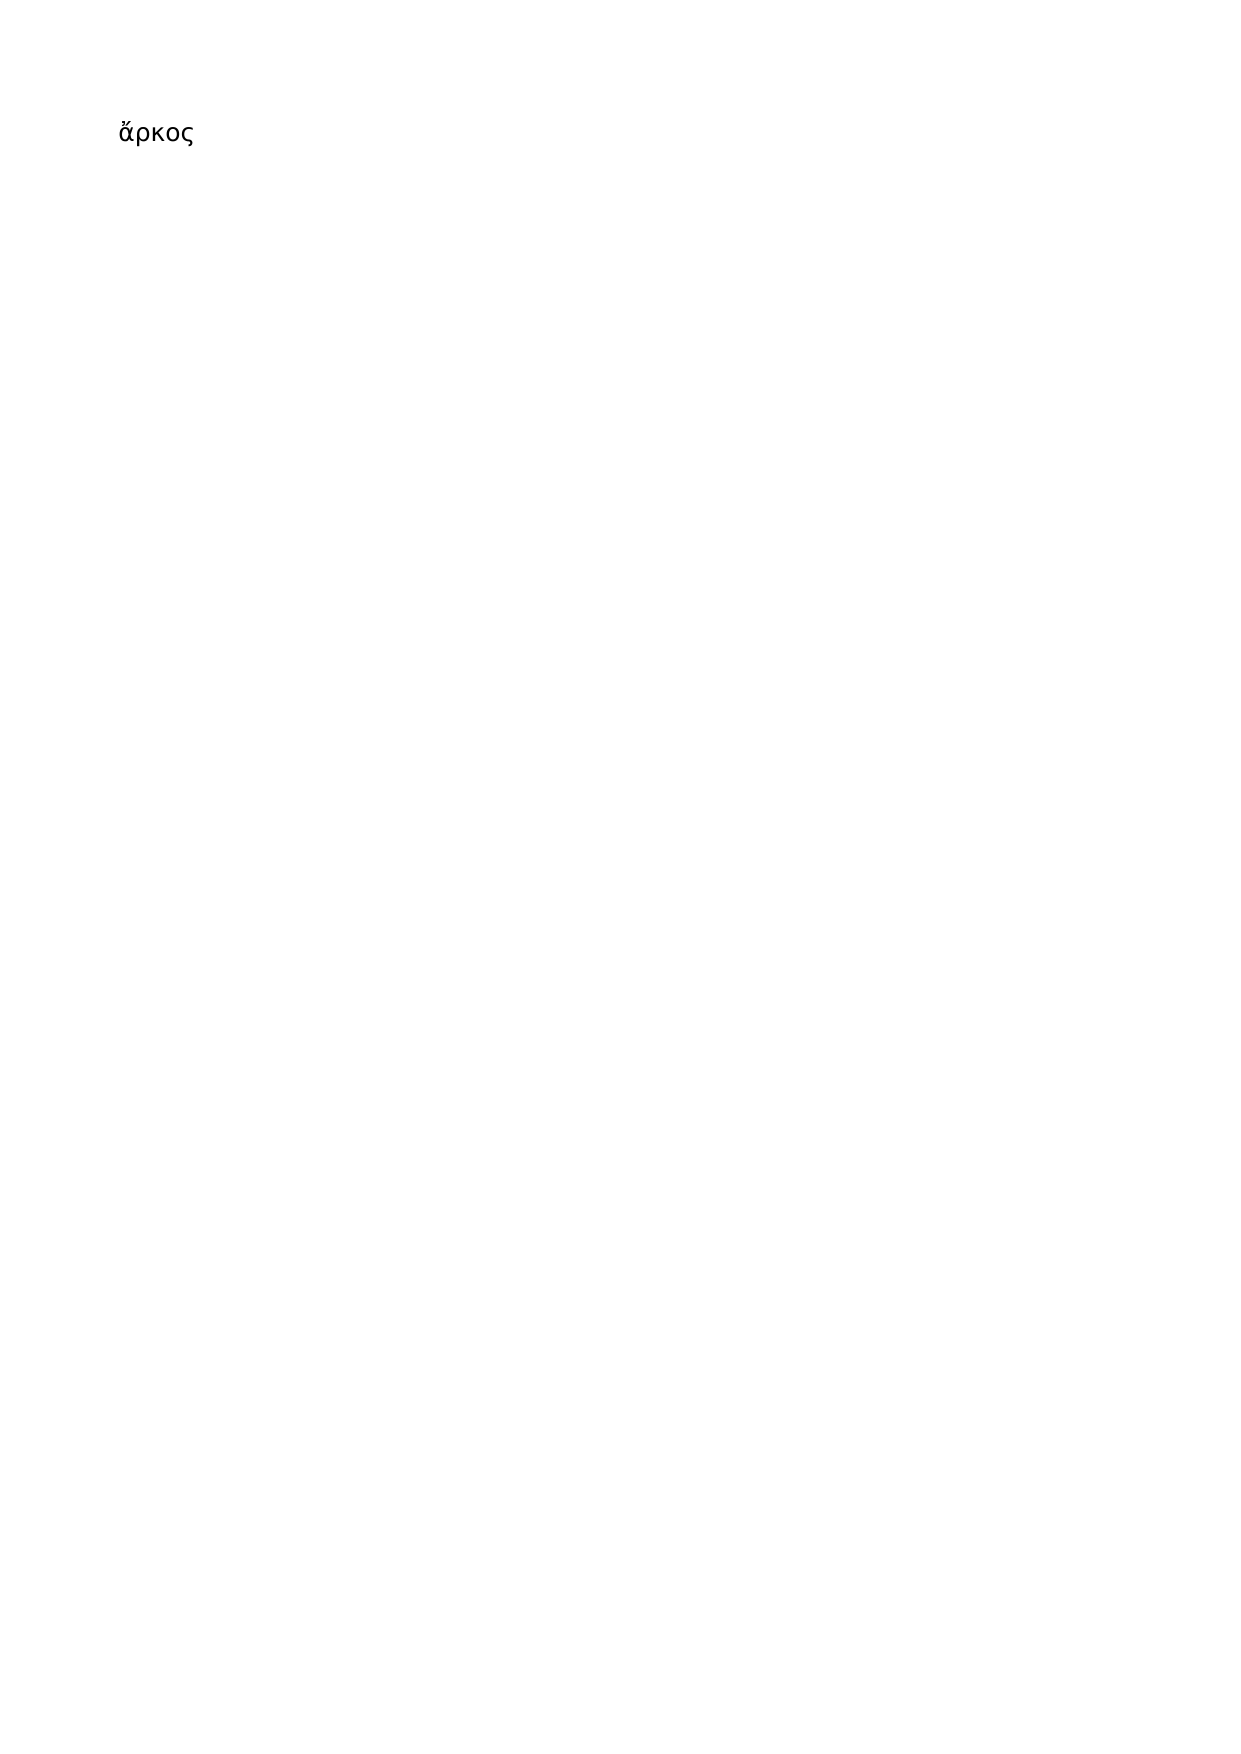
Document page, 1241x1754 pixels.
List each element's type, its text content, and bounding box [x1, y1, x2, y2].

text ἄρκος [118, 118, 1122, 147]
